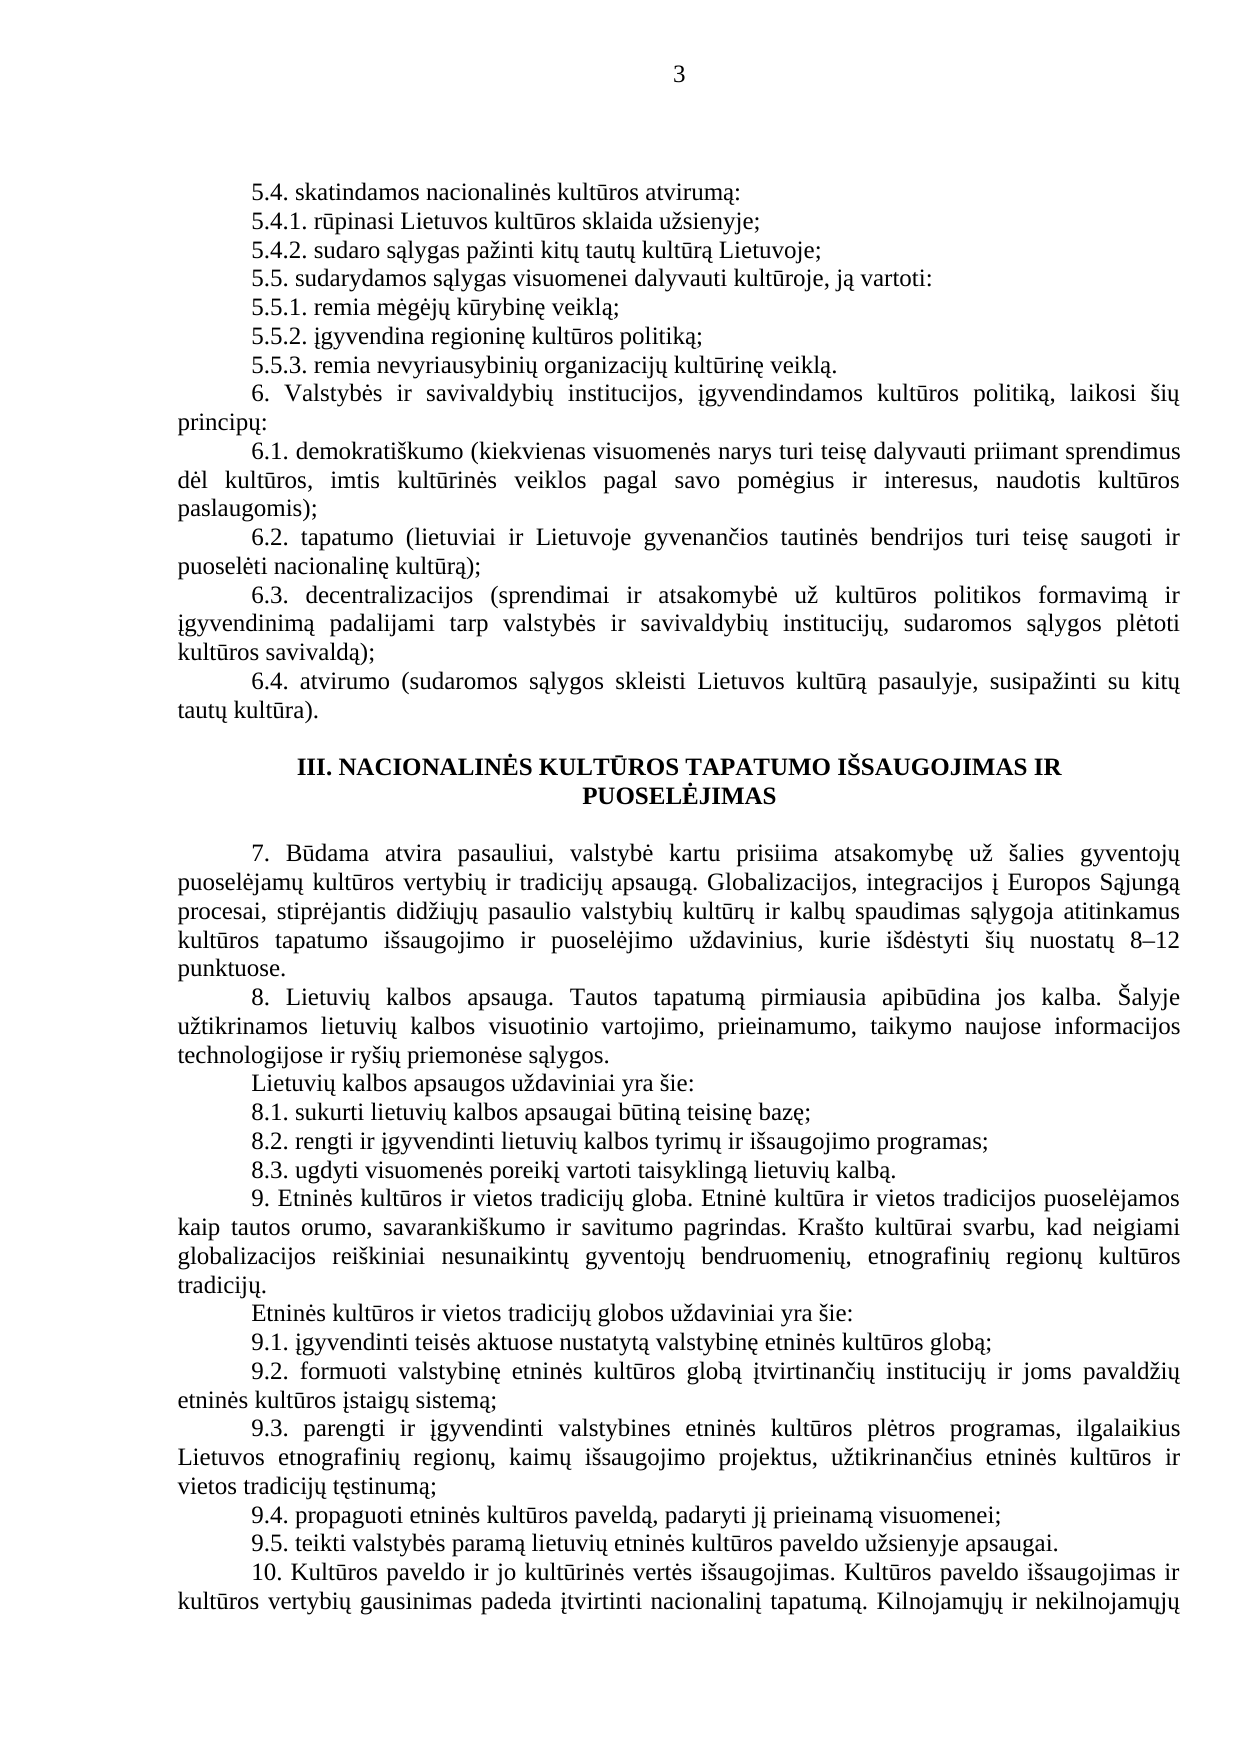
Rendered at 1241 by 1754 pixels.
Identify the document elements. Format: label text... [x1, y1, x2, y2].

text 6.2. tapatumo (lietuviai ir Lietuvoje gyvenančios tautinės bendrijos turi teisę saugoti ir puoselėti nacionalinę kultūrą); [177, 522, 1181, 580]
text 8.3. ugdyti visuomenės poreikį vartoti taisyklingą lietuvių kalbą. [177, 1155, 1181, 1183]
text 10. Kultūros paveldo ir jo kultūrinės vertės išsaugojimas. Kultūros paveldo išsaugojimas ir kultūros vertybių gausinimas padeda įtvirtinti nacionalinį tapatumą. Kilnojamųjų ir nekilnojamųjų [177, 1557, 1181, 1615]
text III. NACIONALINĖS KULTŪROS TAPATUMO IŠSAUGOJIMAS IR PUOSELĖJIMAS [177, 752, 1181, 810]
text 9. Etninės kultūros ir vietos tradicijų globa. Etninė kultūra ir vietos tradicijos puoselėjamos kaip tautos orumo, savarankiškumo ir savitumo pagrindas. Krašto kultūrai svarbu, kad neigiami globalizacijos reiškiniai nesunaikintų gyventojų bendruomenių, etnografinių regionų kultūros tradicijų. [177, 1183, 1181, 1298]
text 7. Būdama atvira pasauliui, valstybė kartu prisiima atsakomybę už šalies gyventojų puoselėjamų kultūros vertybių ir tradicijų apsaugą. Globalizacijos, integracijos į Europos Sąjungą procesai, stiprėjantis didžiųjų pasaulio valstybių kultūrų ir kalbų spaudimas sąlygoja atitinkamus kultūros tapatumo išsaugojimo ir puoselėjimo uždavinius, kurie išdėstyti šių nuostatų 8–12 punktuose. [177, 838, 1181, 982]
text 9.5. teikti valstybės paramą lietuvių etninės kultūros paveldo užsienyje apsaugai. [177, 1528, 1181, 1557]
text 6.1. demokratiškumo (kiekvienas visuomenės narys turi teisę dalyvauti priimant sprendimus dėl kultūros, imtis kultūrinės veiklos pagal savo pomėgius ir interesus, naudotis kultūros paslaugomis); [177, 436, 1181, 522]
text 9.2. formuoti valstybinę etninės kultūros globą įtvirtinančių institucijų ir joms pavaldžių etninės kultūros įstaigų sistemą; [177, 1356, 1181, 1413]
text 5.5. sudarydamos sąlygas visuomenei dalyvauti kultūroje, ją vartoti: [177, 263, 1181, 292]
text 5.4. skatindamos nacionalinės kultūros atvirumą: [177, 177, 1181, 206]
text 9.1. įgyvendinti teisės aktuose nustatytą valstybinę etninės kultūros globą; [177, 1327, 1181, 1356]
text 8.2. rengti ir įgyvendinti lietuvių kalbos tyrimų ir išsaugojimo programas; [177, 1126, 1181, 1155]
text Lietuvių kalbos apsaugos uždaviniai yra šie: [177, 1068, 1181, 1097]
text 8.1. sukurti lietuvių kalbos apsaugai būtiną teisinę bazę; [177, 1097, 1181, 1126]
text 6. Valstybės ir savivaldybių institucijos, įgyvendindamos kultūros politiką, laikosi šių principų: [177, 378, 1181, 436]
text 5.4.2. sudaro sąlygas pažinti kitų tautų kultūrą Lietuvoje; [177, 235, 1181, 263]
text 5.5.3. remia nevyriausybinių organizacijų kultūrinę veiklą. [177, 350, 1181, 378]
text 8. Lietuvių kalbos apsauga. Tautos tapatumą pirmiausia apibūdina jos kalba. Šalyje užtikrinamos lietuvių kalbos visuotinio vartojimo, prieinamumo, taikymo naujose informacijos technologijose ir ryšių priemonėse sąlygos. [177, 982, 1181, 1068]
text 9.4. propaguoti etninės kultūros paveldą, padaryti jį prieinamą visuomenei; [177, 1500, 1181, 1528]
text 5.4.1. rūpinasi Lietuvos kultūros sklaida užsienyje; [177, 206, 1181, 235]
text 6.4. atvirumo (sudaromos sąlygos skleisti Lietuvos kultūrą pasaulyje, susipažinti su kitų tautų kultūra). [177, 666, 1181, 723]
text 6.3. decentralizacijos (sprendimai ir atsakomybė už kultūros politikos formavimą ir įgyvendinimą padalijami tarp valstybės ir savivaldybių institucijų, sudaromos sąlygos plėtoti kultūros savivaldą); [177, 580, 1181, 666]
text Etninės kultūros ir vietos tradicijų globos uždaviniai yra šie: [177, 1298, 1181, 1327]
text 5.5.2. įgyvendina regioninę kultūros politiką; [177, 321, 1181, 350]
text 5.5.1. remia mėgėjų kūrybinę veiklą; [177, 292, 1181, 321]
text 9.3. parengti ir įgyvendinti valstybines etninės kultūros plėtros programas, ilgalaikius Lietuvos etnografinių regionų, kaimų išsaugojimo projektus, užtikrinančius etninės kultūros ir vietos tradicijų tęstinumą; [177, 1413, 1181, 1500]
